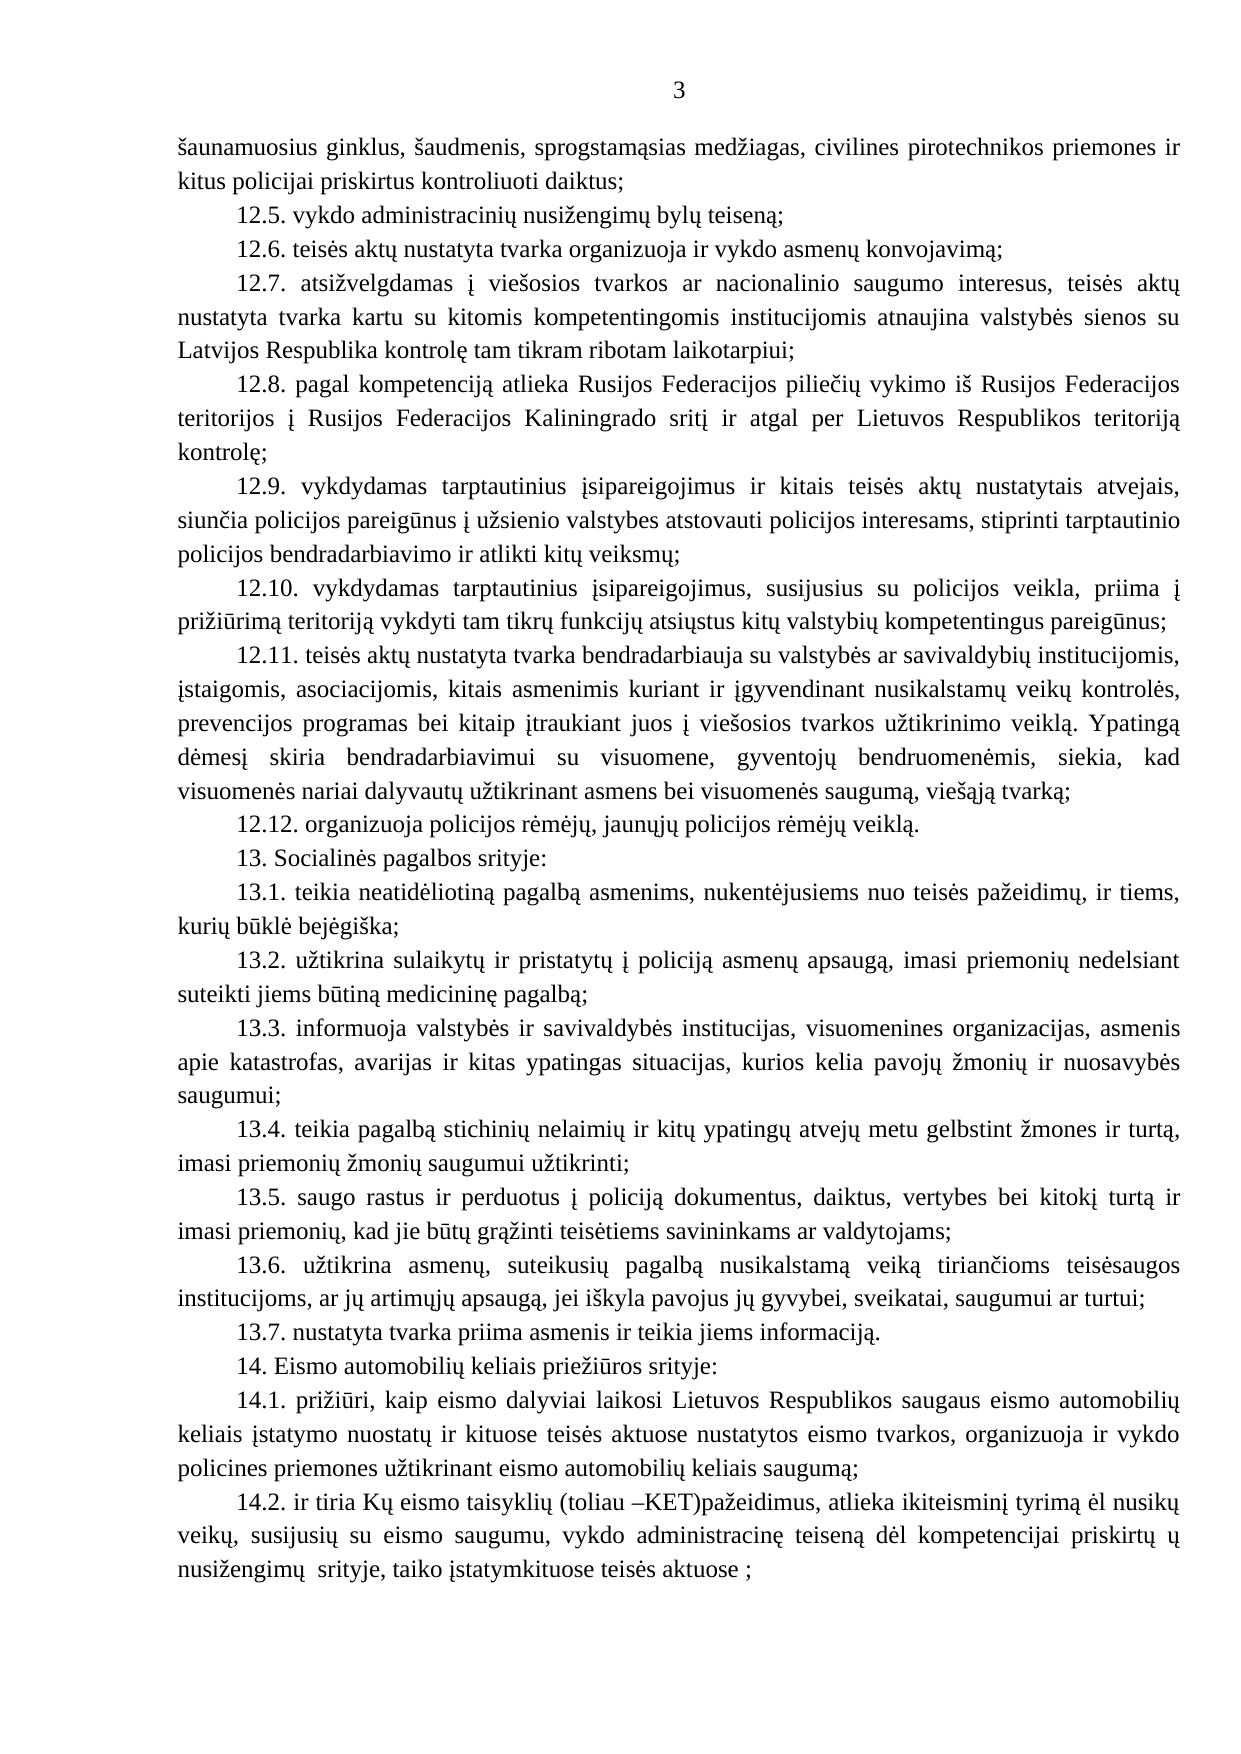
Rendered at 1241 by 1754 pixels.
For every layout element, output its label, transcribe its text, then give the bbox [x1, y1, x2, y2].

text 12.9. vykdydamas tarptautinius įsipareigojimus ir kitais teisės aktų nustatytais atvejais, siunčia policijos pareigūnus į užsienio valstybes atstovauti policijos interesams, stiprinti tarptautinio policijos bendradarbiavimo ir atlikti kitų veiksmų; [177, 471, 1181, 567]
text 12.10. vykdydamas tarptautinius įsipareigojimus, susijusius su policijos veikla, priima į prižiūrimą teritoriją vykdyti tam tikrų funkcijų atsiųstus kitų valstybių kompetentingus pareigūnus; [177, 573, 1181, 635]
text 13.6. užtikrina asmenų, suteikusių pagalbą nusikalstamą veiką tiriančioms teisėsaugos institucijoms, ar jų artimųjų apsaugą, jei iškyla pavojus jų gyvybei, sveikatai, saugumui ar turtui; [177, 1250, 1181, 1312]
text 13.5. saugo rastus ir perduotus į policiją dokumentus, daiktus, vertybes bei kitokį turtą ir imasi priemonių, kad jie būtų grąžinti teisėtiems savininkams ar valdytojams; [177, 1182, 1181, 1244]
text 12.12. organizuoja policijos rėmėjų, jaunųjų policijos rėmėjų veiklą. [177, 809, 1181, 838]
text 12.8. pagal kompetenciją atlieka Rusijos Federacijos piliečių vykimo iš Rusijos Federacijos teritorijos į Rusijos Federacijos Kaliningrado sritį ir atgal per Lietuvos Respublikos teritoriją kontrolę; [177, 369, 1181, 466]
text 12.5. vykdo administracinių nusižengimų bylų teiseną; [177, 200, 1181, 229]
text 12.7. atsižvelgdamas į viešosios tvarkos ar nacionalinio saugumo interesus, teisės aktų nustatyta tvarka kartu su kitomis kompetentingomis institucijomis atnaujina valstybės sienos su Latvijos Respublika kontrolę tam tikram ribotam laikotarpiui; [177, 268, 1181, 364]
text 13.4. teikia pagalbą stichinių nelaimių ir kitų ypatingų atvejų metu gelbstint žmones ir turtą, imasi priemonių žmonių saugumui užtikrinti; [177, 1114, 1181, 1177]
text 13.2. užtikrina sulaikytų ir pristatytų į policiją asmenų apsaugą, imasi priemonių nedelsiant suteikti jiems būtiną medicininę pagalbą; [177, 945, 1181, 1008]
text šaunamuosius ginklus, šaudmenis, sprogstamąsias medžiagas, civilines pirotechnikos priemones ir kitus policijai priskirtus kontroliuoti daiktus; [177, 132, 1181, 195]
text 13.3. informuoja valstybės ir savivaldybės institucijas, visuomenines organizacijas, asmenis apie katastrofas, avarijas ir kitas ypatingas situacijas, kurios kelia pavojų žmonių ir nuosavybės saugumui; [177, 1013, 1181, 1109]
text 12.6. teisės aktų nustatyta tvarka organizuoja ir vykdo asmenų konvojavimą; [177, 234, 1181, 263]
text 13. Socialinės pagalbos srityje: [177, 843, 1181, 872]
text 14. Eismo automobilių keliais priežiūros srityje: [177, 1351, 1181, 1380]
text 14.2. ir tiria Kų eismo taisyklių (toliau –KET)pažeidimus, atlieka ikiteisminį tyrimą ėl nusikų veikų, susijusių su eismo saugumu, vykdo administracinę teiseną dėl kompetencijai priskirtų ų nusižengimų srityje, taiko įstatymkituose teisės aktuose ; [177, 1487, 1181, 1583]
text 13.1. teikia neatidėliotiną pagalbą asmenims, nukentėjusiems nuo teisės pažeidimų, ir tiems, kurių būklė bejėgiška; [177, 877, 1181, 940]
text 14.1. prižiūri, kaip eismo dalyviai laikosi Lietuvos Respublikos saugaus eismo automobilių keliais įstatymo nuostatų ir kituose teisės aktuose nustatytos eismo tvarkos, organizuoja ir vykdo policines priemones užtikrinant eismo automobilių keliais saugumą; [177, 1385, 1181, 1482]
text 13.7. nustatyta tvarka priima asmenis ir teikia jiems informaciją. [177, 1317, 1181, 1346]
text 12.11. teisės aktų nustatyta tvarka bendradarbiauja su valstybės ar savivaldybių institucijomis, įstaigomis, asociacijomis, kitais asmenimis kuriant ir įgyvendinant nusikalstamų veikų kontrolės, prevencijos programas bei kitaip įtraukiant juos į viešosios tvarkos užtikrinimo veiklą. Ypatingą dėmesį skiria bendradarbiavimui su visuomene, gyventojų bendruomenėmis, siekia, kad visuomenės nariai dalyvautų užtikrinant asmens bei visuomenės saugumą, viešąją tvarką; [177, 640, 1181, 804]
